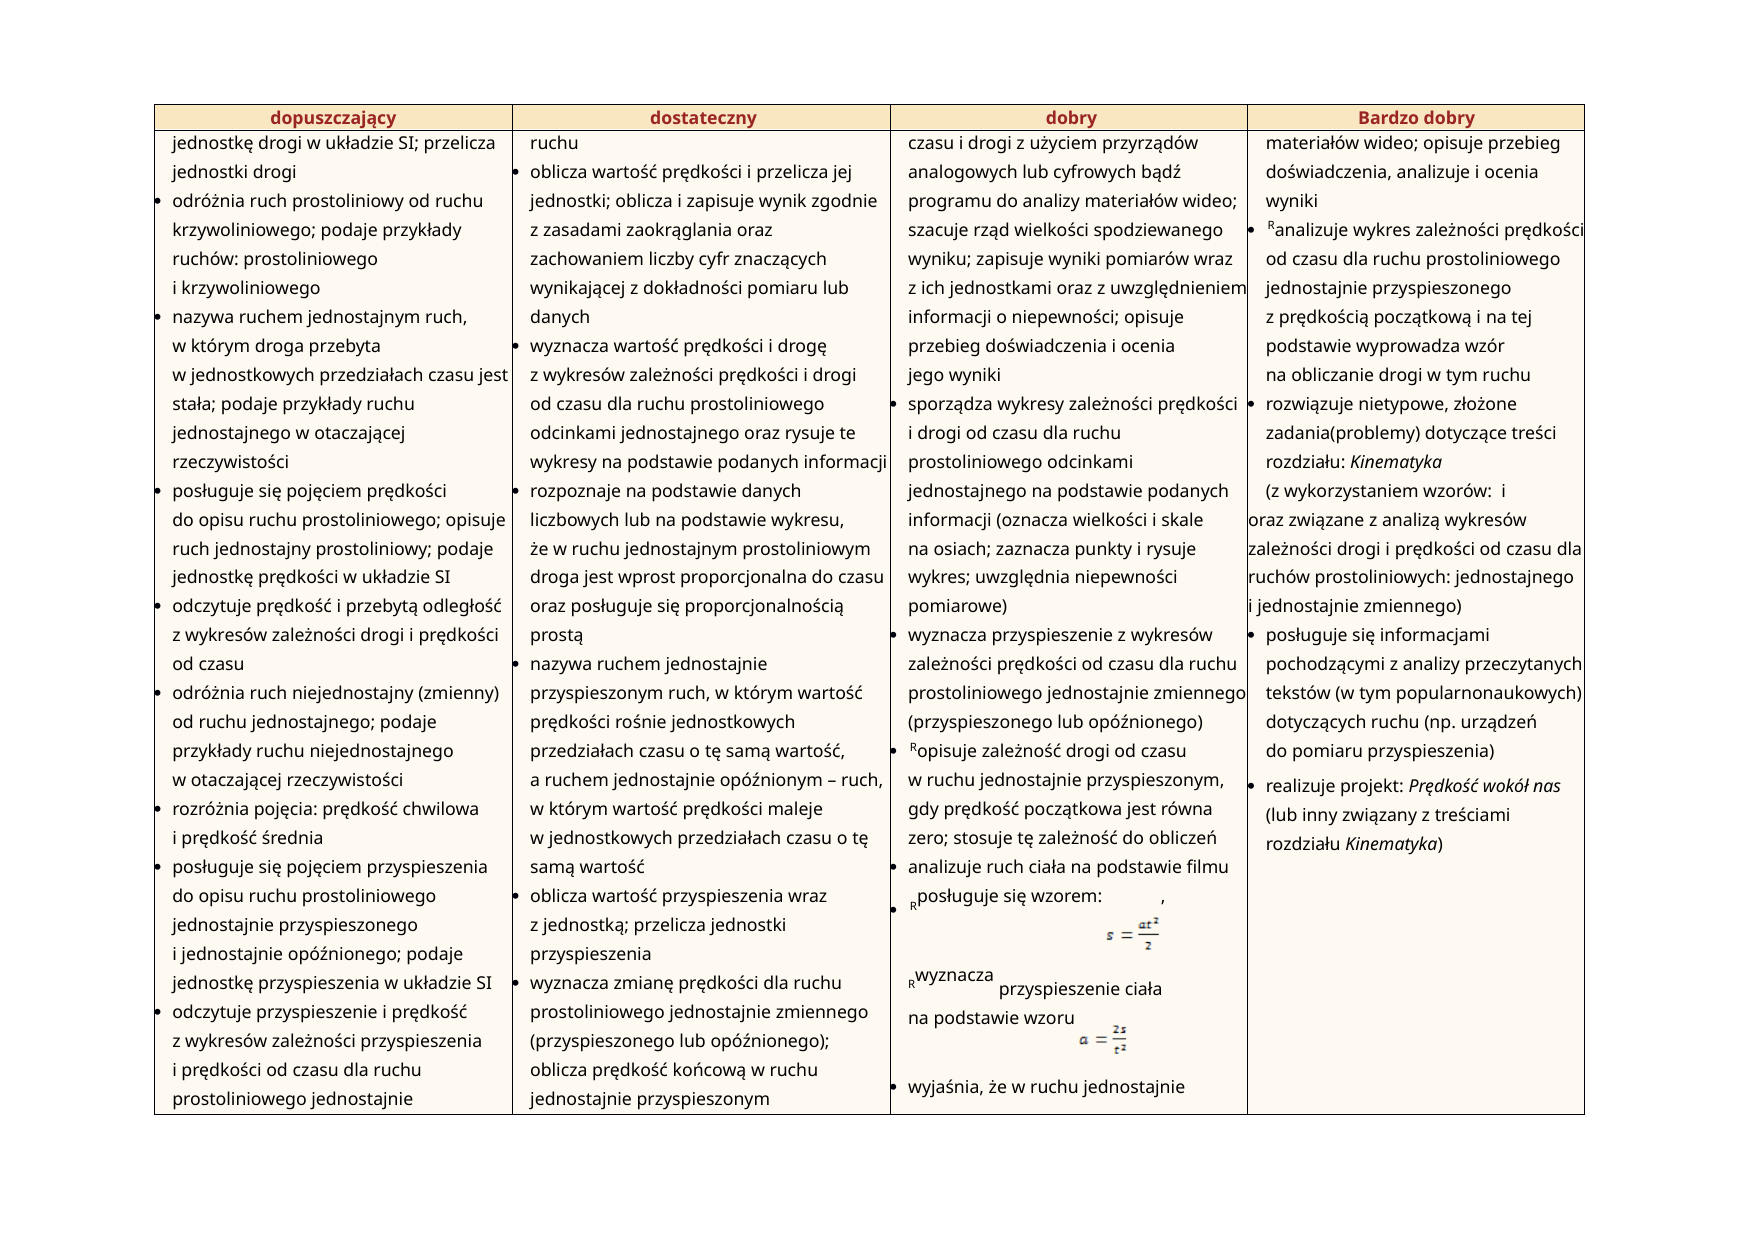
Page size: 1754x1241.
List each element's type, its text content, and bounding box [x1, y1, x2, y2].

table_cell materiałów wideo; opisuje przebieg doświadczenia, analizuje i ocenia wyniki Ranalizuje wykres zależności prędkości od czasu dla ruchu prostoliniowego jednostajnie przyspieszonego z prędkością początkową i na tej podstawie wyprowadza wzór na obliczanie drogi w tym ruchu rozwiązuje nietypowe, złożone zadania(problemy) dotyczące treści rozdziału: Kinematyka (z wykorzystaniem wzorów: i oraz związane z analizą wykresów zależności drogi i prędkości od czasu dla ruchów prostoliniowych: jednostajnego i jednostajnie zmiennego) posługuje się informacjami pochodzącymi z analizy przeczytanych tekstów (w tym popularnonaukowych) dotyczących ruchu (np. urządzeń do pomiaru przyspieszenia) realizuje projekt: Prędkość wokół nas (lub inny związany z treściami rozdziału Kinematyka) [1248, 131, 1584, 1114]
table_header dopuszczający [155, 105, 512, 129]
table_header Bardzo dobry [1248, 105, 1584, 129]
table_cell Uczeń: rozróżnia układy odniesienia: jedno-, dwu- i trójwymiarowy planuje i przeprowadza doświadczenie w celu wyznaczenia prędkości z pomiaru czasu i drogi z użyciem przyrządów analogowych lub cyfrowych bądź programu do analizy materiałów wideo; szacuje rząd wielkości spodziewanego wyniku; zapisuje wyniki pomiarów wraz z ich jednostkami oraz z uwzględnieniem informacji o niepewności; opisuje przebieg doświadczenia i ocenia jego wyniki sporządza wykresy zależności prędkości i drogi od czasu dla ruchu prostoliniowego odcinkami jednostajnego na podstawie podanych informacji (oznacza wielkości i skale na osiach; zaznacza punkty i rysuje wykres; uwzględnia niepewności pomiarowe) wyznacza przyspieszenie z wykresów zależności prędkości od czasu dla ruchu prostoliniowego jednostajnie zmiennego (przyspieszonego lub opóźnionego) Ropisuje zależność drogi od czasu w ruchu jednostajnie przyspieszonym, gdy prędkość początkowa jest równa zero; stosuje tę zależność do obliczeń analizuje ruch ciała na podstawie filmu Rposługuje się wzorem: , Rwyznacza przyspieszenie ciała na podstawie wzoru wyjaśnia, że w ruchu jednostajnie przyspieszonym bez prędkości początkowej odcinki drogi pokonywane w kolejnych sekundach mają się do siebie jak kolejne liczby nieparzyste rozwiązuje proste zadania z wykorzystaniem wzorów R i analizuje wykresy zależności Rdrogi od czasu dla ruchu prostoliniowego jednostajnie przyspieszonego bez prędkości początkowej; porównuje ruchy na podstawie nachylenia wykresu zależności drogi od czasu do osi czasu wyjaśnia, że droga w dowolnym ruchu jest liczbowo równa polu pod wykresem zależności prędkości od czasu sporządza wykresy zależności prędkości i przyspieszenia od czasu dla ruchu prostoliniowego jednostajnie przyspieszonego rozwiązuje typowe zadania związane z analizą wykresów zależności drogi i prędkości od czasu dla ruchów prostoliniowych: jednostajnego i jednostajnie zmiennego rozwiązuje bardziej złożone zadania (lub problemy) dotyczące treści rozdziału: Kinematyka (z wykorzystaniem: zależności między drogą, prędkością i czasem w ruchu jednostajnym prostoliniowym, związku przyspieszenia ze zmianą prędkości i czasem, zależności prędkości i drogi od czasu w ruchu prostoliniowym jednostajnie zmiennym) [891, 131, 1247, 1114]
table_header dostateczny [513, 105, 890, 129]
table_cell Uczeń: wyjaśnia, na czym polega względność ruchu; podaje przykłady układów odniesienia opisuje i wskazuje przykłady względności ruchu oblicza wartość prędkości i przelicza jej jednostki; oblicza i zapisuje wynik zgodnie z zasadami zaokrąglania oraz zachowaniem liczby cyfr znaczących wynikającej z dokładności pomiaru lub danych wyznacza wartość prędkości i drogę z wykresów zależności prędkości i drogi od czasu dla ruchu prostoliniowego odcinkami jednostajnego oraz rysuje te wykresy na podstawie podanych informacji rozpoznaje na podstawie danych liczbowych lub na podstawie wykresu, że w ruchu jednostajnym prostoliniowym droga jest wprost proporcjonalna do czasu oraz posługuje się proporcjonalnością prostą nazywa ruchem jednostajnie przyspieszonym ruch, w którym wartość prędkości rośnie jednostkowych przedziałach czasu o tę samą wartość, a ruchem jednostajnie opóźnionym – ruch, w którym wartość prędkości maleje w jednostkowych przedziałach czasu o tę samą wartość oblicza wartość przyspieszenia wraz z jednostką; przelicza jednostki przyspieszenia wyznacza zmianę prędkości dla ruchu prostoliniowego jednostajnie zmiennego (przyspieszonego lub opóźnionego); oblicza prędkość końcową w ruchu jednostajnie przyspieszonym stosuje do obliczeń związek przyspieszenia ze zmianą prędkości i czasem, w którym ta zmiana nastąpiła (); wyznacza prędkość końcową analizuje wykresy zależności drogi i prędkości od czasu dla ruchu prostoliniowego jednostajnego; porównuje ruchy na podstawie nachylenia wykresu zależności drogi od czasu do osi czasu analizuje wykresy zależności prędkości i przyspieszenia od czasu dla ruchu prostoliniowego jednostajnie przyspieszonego; porównuje ruchy na podstawie nachylenia wykresu prędkości do osi czasu analizuje wykres zależności prędkości od czasu dla ruchu prostoliniowego jednostajnie opóźnionego; oblicza prędkość końcową w tym ruchu przeprowadza doświadczenia: wyznaczanie prędkości ruchu pęcherzyka powietrza w zamkniętej rurce wypełnionej wodą, badanie ruchu staczającej się kulki, korzystając z opisów doświadczeń i przestrzegając zasad bezpieczeństwa; zapisuje wyniki pomiarów i obliczeń w tabeli zgodnie z zasadami zaokrąglania oraz zachowaniem liczby cyfr znaczących wynikającej z dokładności pomiarów; formułuje wnioski rozwiązuje proste (typowe) zadania lub problemy związane z treścią rozdziału: Kinematyka (dotyczące względności ruchu oraz z wykorzystaniem: zależności między drogą, prędkością i czasem w ruchu jednostajnym prostoliniowym, związku przyspieszenia ze zmianą prędkości i czasem, zależności prędkości i drogi od czasu w ruchu prostoliniowym jednostajnie przyspieszonym) [513, 131, 890, 1114]
table_header dobry [891, 105, 1247, 129]
table_cell jednostkę drogi w układzie SI; przelicza jednostki drogi odróżnia ruch prostoliniowy od ruchu krzywoliniowego; podaje przykłady ruchów: prostoliniowego i krzywoliniowego nazywa ruchem jednostajnym ruch, w którym droga przebyta w jednostkowych przedziałach czasu jest stała; podaje przykłady ruchu jednostajnego w otaczającej rzeczywistości posługuje się pojęciem prędkości do opisu ruchu prostoliniowego; opisuje ruch jednostajny prostoliniowy; podaje jednostkę prędkości w układzie SI odczytuje prędkość i przebytą odległość z wykresów zależności drogi i prędkości od czasu odróżnia ruch niejednostajny (zmienny) od ruchu jednostajnego; podaje przykłady ruchu niejednostajnego w otaczającej rzeczywistości rozróżnia pojęcia: prędkość chwilowa i prędkość średnia posługuje się pojęciem przyspieszenia do opisu ruchu prostoliniowego jednostajnie przyspieszonego i jednostajnie opóźnionego; podaje jednostkę przyspieszenia w układzie SI odczytuje przyspieszenie i prędkość z wykresów zależności przyspieszenia i prędkości od czasu dla ruchu prostoliniowego jednostajnie [155, 131, 512, 1114]
